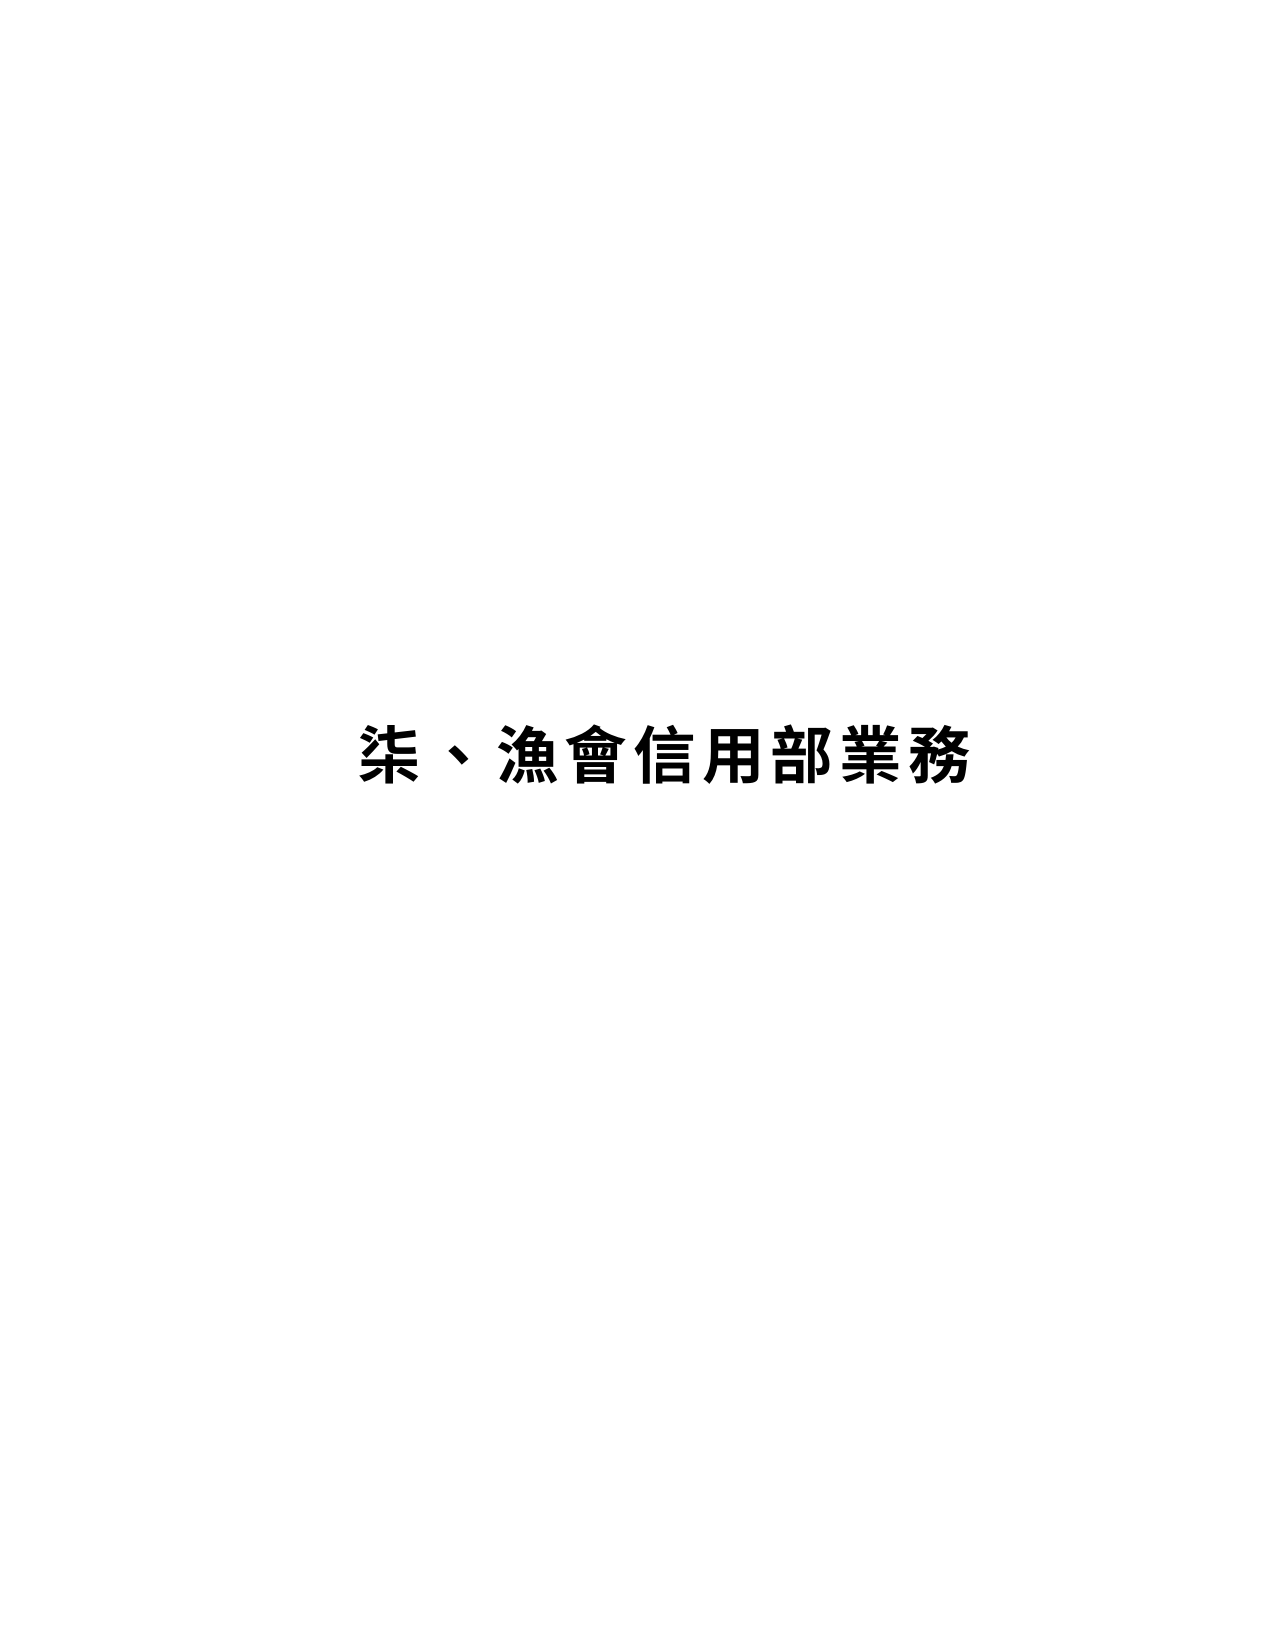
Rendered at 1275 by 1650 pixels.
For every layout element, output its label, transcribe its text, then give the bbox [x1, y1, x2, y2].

text 柒、漁會信用部業務 [138, 706, 1192, 796]
